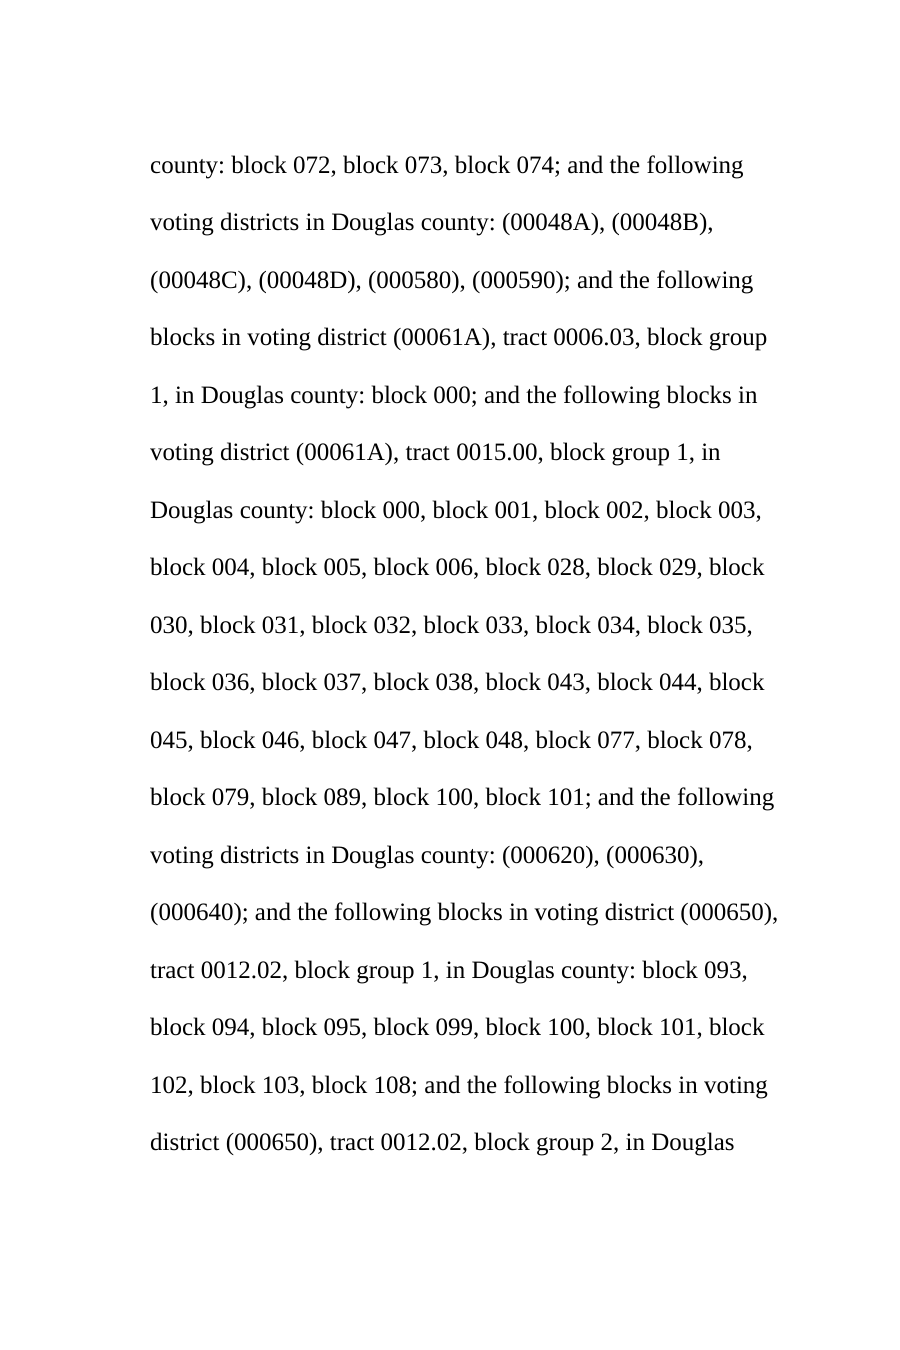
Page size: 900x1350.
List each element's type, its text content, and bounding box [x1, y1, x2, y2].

text county: block 072, block 073, block 074; and the following voting districts in Douglas county: (00048A), (00048B), (00048C), (00048D), (000580), (000590); and the following blocks in voting district (00061A), tract 0006.03, block group 1, in Douglas county: block 000; and the following blocks in voting district (00061A), tract 0015.00, block group 1, in Douglas county: block 000, block 001, block 002, block 003, block 004, block 005, block 006, block 028, block 029, block 030, block 031, block 032, block 033, block 034, block 035, block 036, block 037, block 038, block 043, block 044, block 045, block 046, block 047, block 048, block 077, block 078, block 079, block 089, block 100, block 101; and the following voting districts in Douglas county: (000620), (000630), (000640); and the following blocks in voting district (000650), tract 0012.02, block group 1, in Douglas county: block 093, block 094, block 095, block 099, block 100, block 101, block 102, block 103, block 108; and the following blocks in voting district (000650), tract 0012.02, block group 2, in Douglas [150, 150, 787, 1156]
